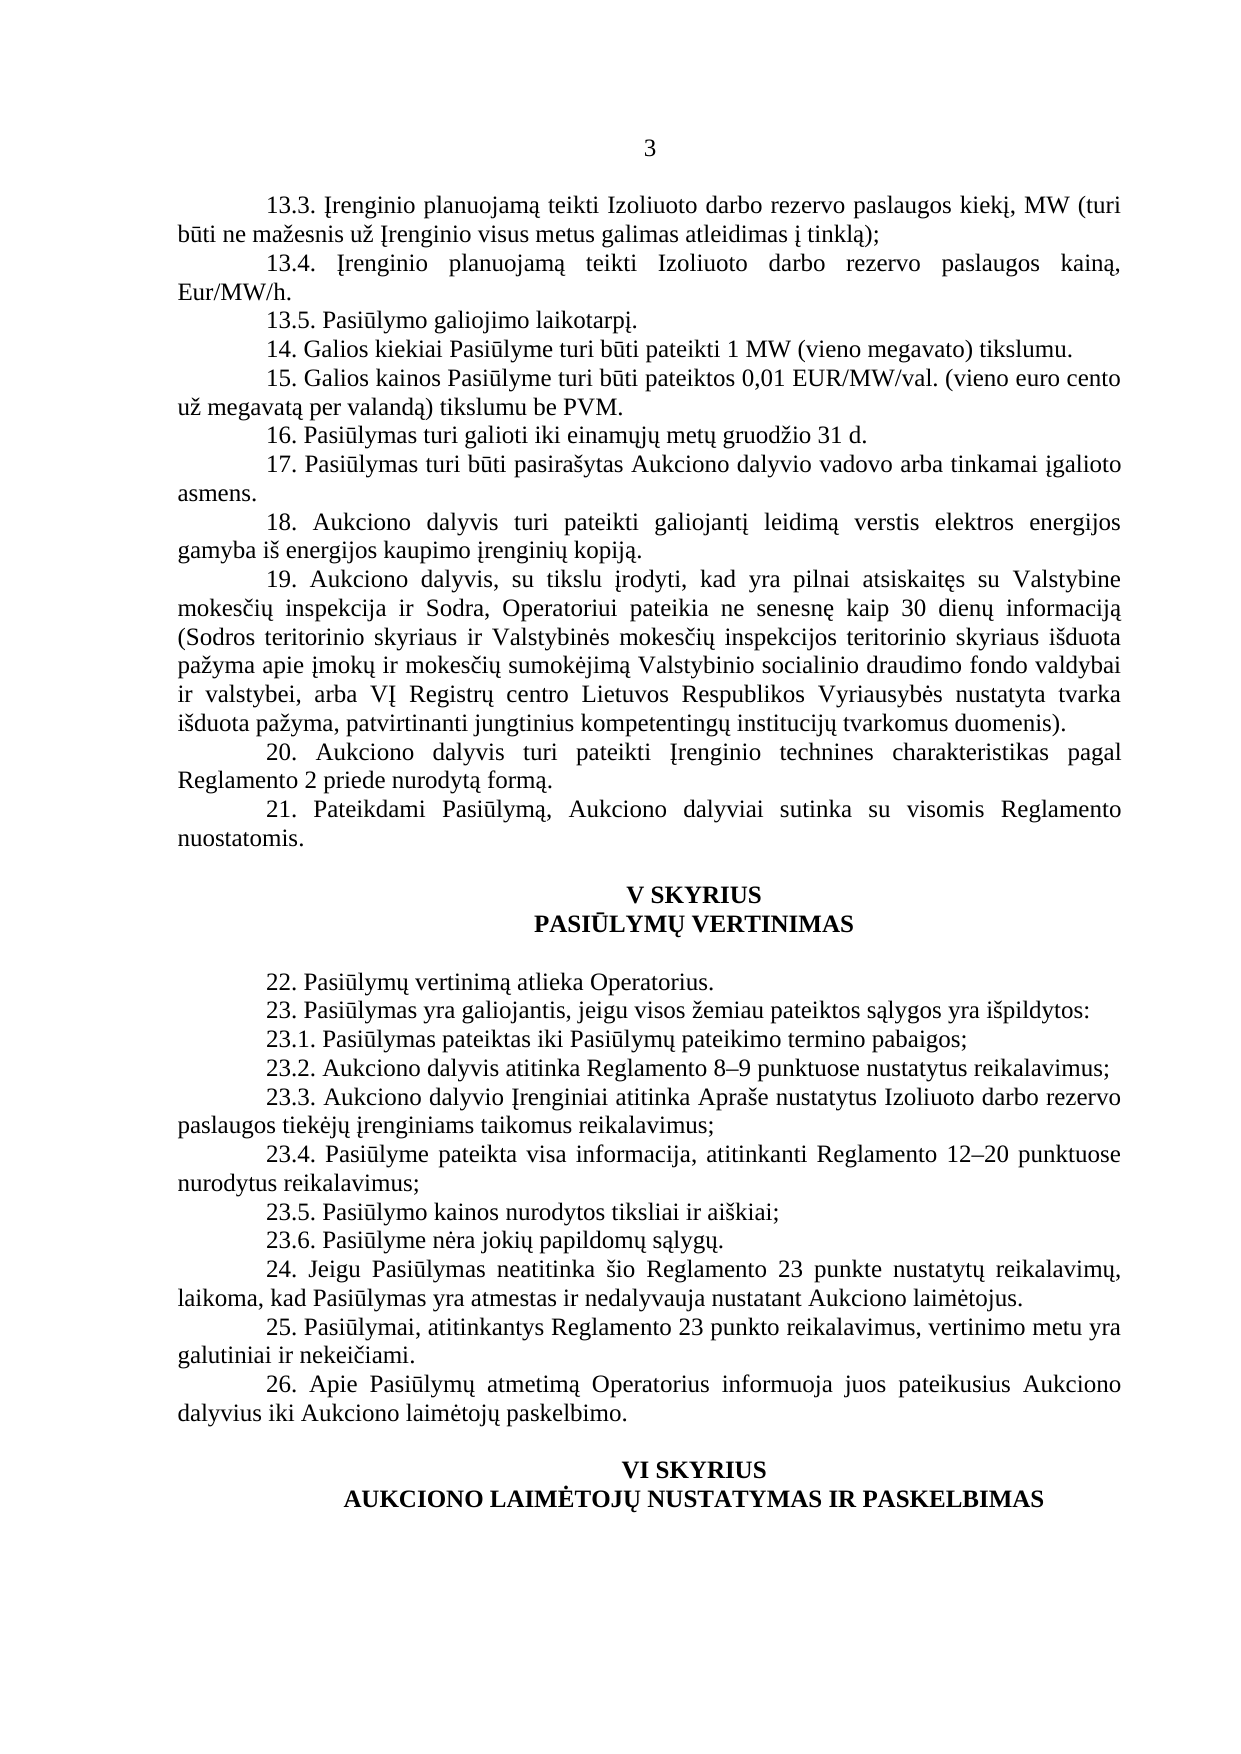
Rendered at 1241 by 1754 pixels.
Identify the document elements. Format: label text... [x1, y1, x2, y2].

text 24. Jeigu Pasiūlymas neatitinka šio Reglamento 23 punkte nustatytų reikalavimų, laikoma, kad Pasiūlymas yra atmestas ir nedalyvauja nustatant Aukciono laimėtojus. [177, 1254, 1122, 1312]
text PASIŪLYMŲ VERTINIMAS [177, 909, 1122, 938]
text 13.5. Pasiūlymo galiojimo laikotarpį. [177, 305, 1122, 334]
text 17. Pasiūlymas turi būti pasirašytas Aukciono dalyvio vadovo arba tinkamai įgalioto asmens. [177, 449, 1122, 507]
text 13.4. Įrenginio planuojamą teikti Izoliuoto darbo rezervo paslaugos kainą, Eur/MW/h. [177, 248, 1122, 305]
text 21. Pateikdami Pasiūlymą, Aukciono dalyviai sutinka su visomis Reglamento nuostatomis. [177, 794, 1122, 852]
text 22. Pasiūlymų vertinimą atlieka Operatorius. [177, 967, 1122, 995]
text 23.1. Pasiūlymas pateiktas iki Pasiūlymų pateikimo termino pabaigos; [177, 1024, 1122, 1053]
text 23.4. Pasiūlyme pateikta visa informacija, atitinkanti Reglamento 12–20 punktuose nurodytus reikalavimus; [177, 1139, 1122, 1197]
text 23.3. Aukciono dalyvio Įrenginiai atitinka Apraše nustatytus Izoliuoto darbo rezervo paslaugos tiekėjų įrenginiams taikomus reikalavimus; [177, 1082, 1122, 1139]
text 23.2. Aukciono dalyvis atitinka Reglamento 8–9 punktuose nustatytus reikalavimus; [177, 1053, 1122, 1082]
text AUKCIONO LAIMĖTOJŲ NUSTATYMAS IR PASKELBIMAS [177, 1484, 1122, 1513]
text 20. Aukciono dalyvis turi pateikti Įrenginio technines charakteristikas pagal Reglamento 2 priede nurodytą formą. [177, 737, 1122, 794]
text 23. Pasiūlymas yra galiojantis, jeigu visos žemiau pateiktos sąlygos yra išpildytos: [177, 995, 1122, 1024]
text 23.5. Pasiūlymo kainos nurodytos tiksliai ir aiškiai; [177, 1197, 1122, 1225]
text 16. Pasiūlymas turi galioti iki einamųjų metų gruodžio 31 d. [177, 420, 1122, 449]
text VI SKYRIUS [177, 1455, 1122, 1484]
text 23.6. Pasiūlyme nėra jokių papildomų sąlygų. [177, 1225, 1122, 1254]
text 25. Pasiūlymai, atitinkantys Reglamento 23 punkto reikalavimus, vertinimo metu yra galutiniai ir nekeičiami. [177, 1312, 1122, 1369]
text 18. Aukciono dalyvis turi pateikti galiojantį leidimą verstis elektros energijos gamyba iš energijos kaupimo įrenginių kopiją. [177, 507, 1122, 564]
text 26. Apie Pasiūlymų atmetimą Operatorius informuoja juos pateikusius Aukciono dalyvius iki Aukciono laimėtojų paskelbimo. [177, 1369, 1122, 1427]
text 15. Galios kainos Pasiūlyme turi būti pateiktos 0,01 EUR/MW/val. (vieno euro cento už megavatą per valandą) tikslumu be PVM. [177, 363, 1122, 420]
text V SKYRIUS [177, 880, 1122, 909]
text 14. Galios kiekiai Pasiūlyme turi būti pateikti 1 MW (vieno megavato) tikslumu. [177, 334, 1122, 363]
text 13.3. Įrenginio planuojamą teikti Izoliuoto darbo rezervo paslaugos kiekį, MW (turi būti ne mažesnis už Įrenginio visus metus galimas atleidimas į tinklą); [177, 190, 1122, 248]
text 19. Aukciono dalyvis, su tikslu įrodyti, kad yra pilnai atsiskaitęs su Valstybine mokesčių inspekcija ir Sodra, Operatoriui pateikia ne senesnę kaip 30 dienų informaciją (Sodros teritorinio skyriaus ir Valstybinės mokesčių inspekcijos teritorinio skyriaus išduota pažyma apie įmokų ir mokesčių sumokėjimą Valstybinio socialinio draudimo fondo valdybai ir valstybei, arba VĮ Registrų centro Lietuvos Respublikos Vyriausybės nustatyta tvarka išduota pažyma, patvirtinanti jungtinius kompetentingų institucijų tvarkomus duomenis). [177, 564, 1122, 737]
